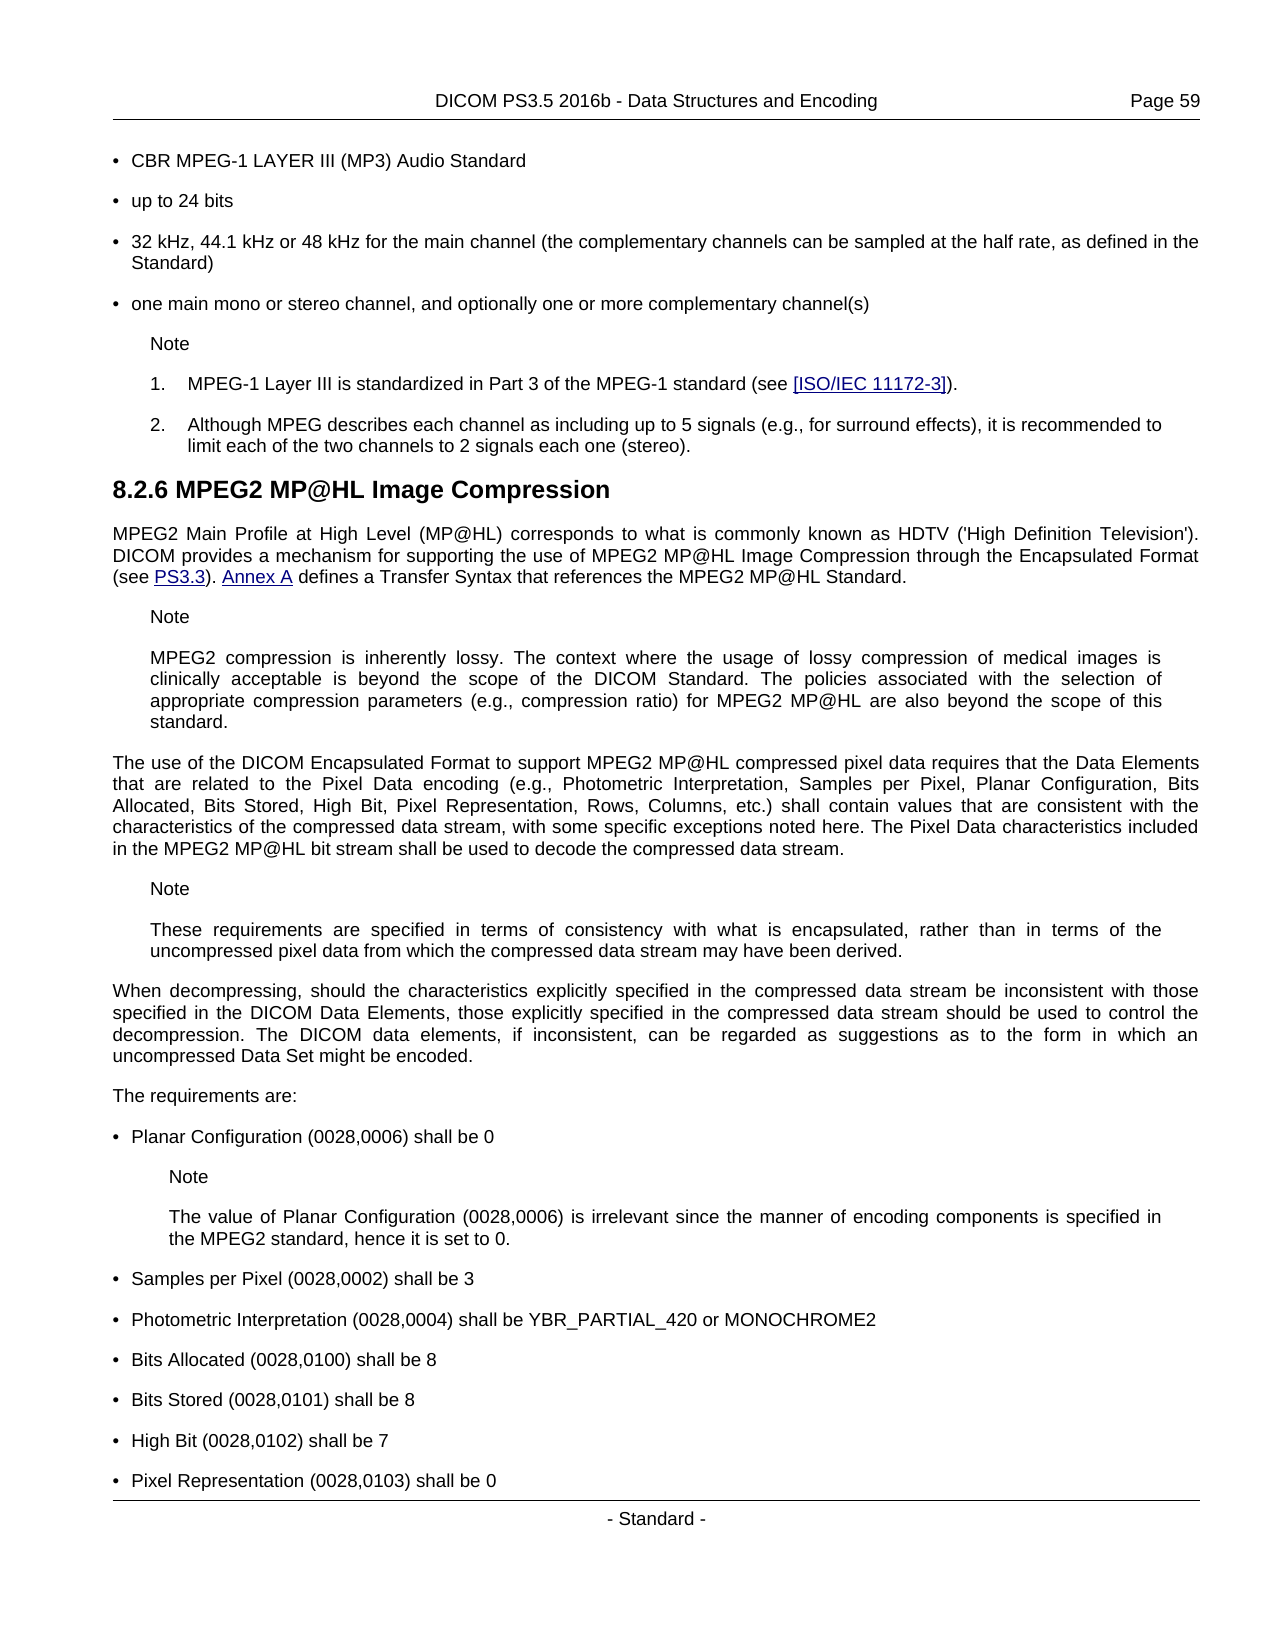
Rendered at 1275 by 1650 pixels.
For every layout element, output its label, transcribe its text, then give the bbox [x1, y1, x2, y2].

text When decompressing, should the characteristics explicitly specified in the compressed data stream be inconsistent with those specified in the DICOM Data Elements, those explicitly specified in the compressed data stream should be used to control the decompression. The DICOM data elements, if inconsistent, can be regarded as suggestions as to the form in which an uncompressed Data Set might be encoded. [112, 980, 1200, 1067]
list CBR MPEG-1 LAYER III (MP3) Audio Standard [112, 150, 1200, 172]
list High Bit (0028,0102) shall be 7 [112, 1429, 1200, 1451]
text The use of the DICOM Encapsulated Format to support MPEG2 MP@HL compressed pixel data requires that the Data Elements that are related to the Pixel Data encoding (e.g., Photometric Interpretation, Samples per Pixel, Planar Configuration, Bits Allocated, Bits Stored, High Bit, Pixel Representation, Rows, Columns, etc.) shall contain values that are consistent with the characteristics of the compressed data stream, with some specific exceptions noted here. The Pixel Data characteristics included in the MPEG2 MP@HL bit stream shall be used to decode the compressed data stream. [112, 752, 1200, 859]
list Samples per Pixel (0028,0002) shall be 3 [112, 1268, 1200, 1290]
list 32 kHz, 44.1 kHz or 48 kHz for the main channel (the complementary channels can be sampled at the half rate, as defined in the Standard) [112, 231, 1200, 274]
text Note [150, 606, 1162, 628]
text MPEG2 compression is inherently lossy. The context where the usage of lossy compression of medical images is clinically acceptable is beyond the scope of the DICOM Standard. The policies associated with the selection of appropriate compression parameters (e.g., compression ratio) for MPEG2 MP@HL are also beyond the scope of this standard. [150, 647, 1162, 733]
text Note [150, 878, 1162, 900]
list Planar Configuration (0028,0006) shall be 0 [112, 1126, 1200, 1147]
list Bits Stored (0028,0101) shall be 8 [112, 1389, 1200, 1411]
text 8.2.6 MPEG2 MP@HL Image Compression [112, 475, 1200, 504]
text The requirements are: [112, 1085, 1200, 1107]
text These requirements are specified in terms of consistency with what is encapsulated, rather than in terms of the uncompressed pixel data from which the compressed data stream may have been derived. [150, 918, 1162, 962]
list Pixel Representation (0028,0103) shall be 0 [112, 1470, 1200, 1491]
list The value of Planar Configuration (0028,0006) is irrelevant since the manner of encoding components is specified in the MPEG2 standard, hence it is set to 0. [150, 1206, 1162, 1249]
list Photometric Interpretation (0028,0004) shall be YBR_PARTIAL_420 or MONOCHROME2 [112, 1308, 1200, 1330]
list one main mono or stereo channel, and optionally one or more complementary channel(s) [112, 292, 1200, 314]
list Note [150, 1166, 1162, 1187]
text MPEG2 Main Profile at High Level (MP@HL) corresponds to what is commonly known as HDTV ('High Definition Television'). DICOM provides a mechanism for supporting the use of MPEG2 MP@HL Image Compression through the Encapsulated Format (see PS3.3). Annex A defines a Transfer Syntax that references the MPEG2 MP@HL Standard. [112, 523, 1200, 587]
text Note [150, 333, 1162, 354]
list up to 24 bits [112, 190, 1200, 212]
list Bits Allocated (0028,0100) shall be 8 [112, 1349, 1200, 1370]
list MPEG-1 Layer III is standardized in Part 3 of the MPEG-1 standard (see [ISO/IEC 11172-3]). [150, 373, 1162, 395]
list Although MPEG describes each channel as including up to 5 signals (e.g., for surround effects), it is recommended to limit each of the two channels to 2 signals each one (stereo). [150, 413, 1162, 457]
